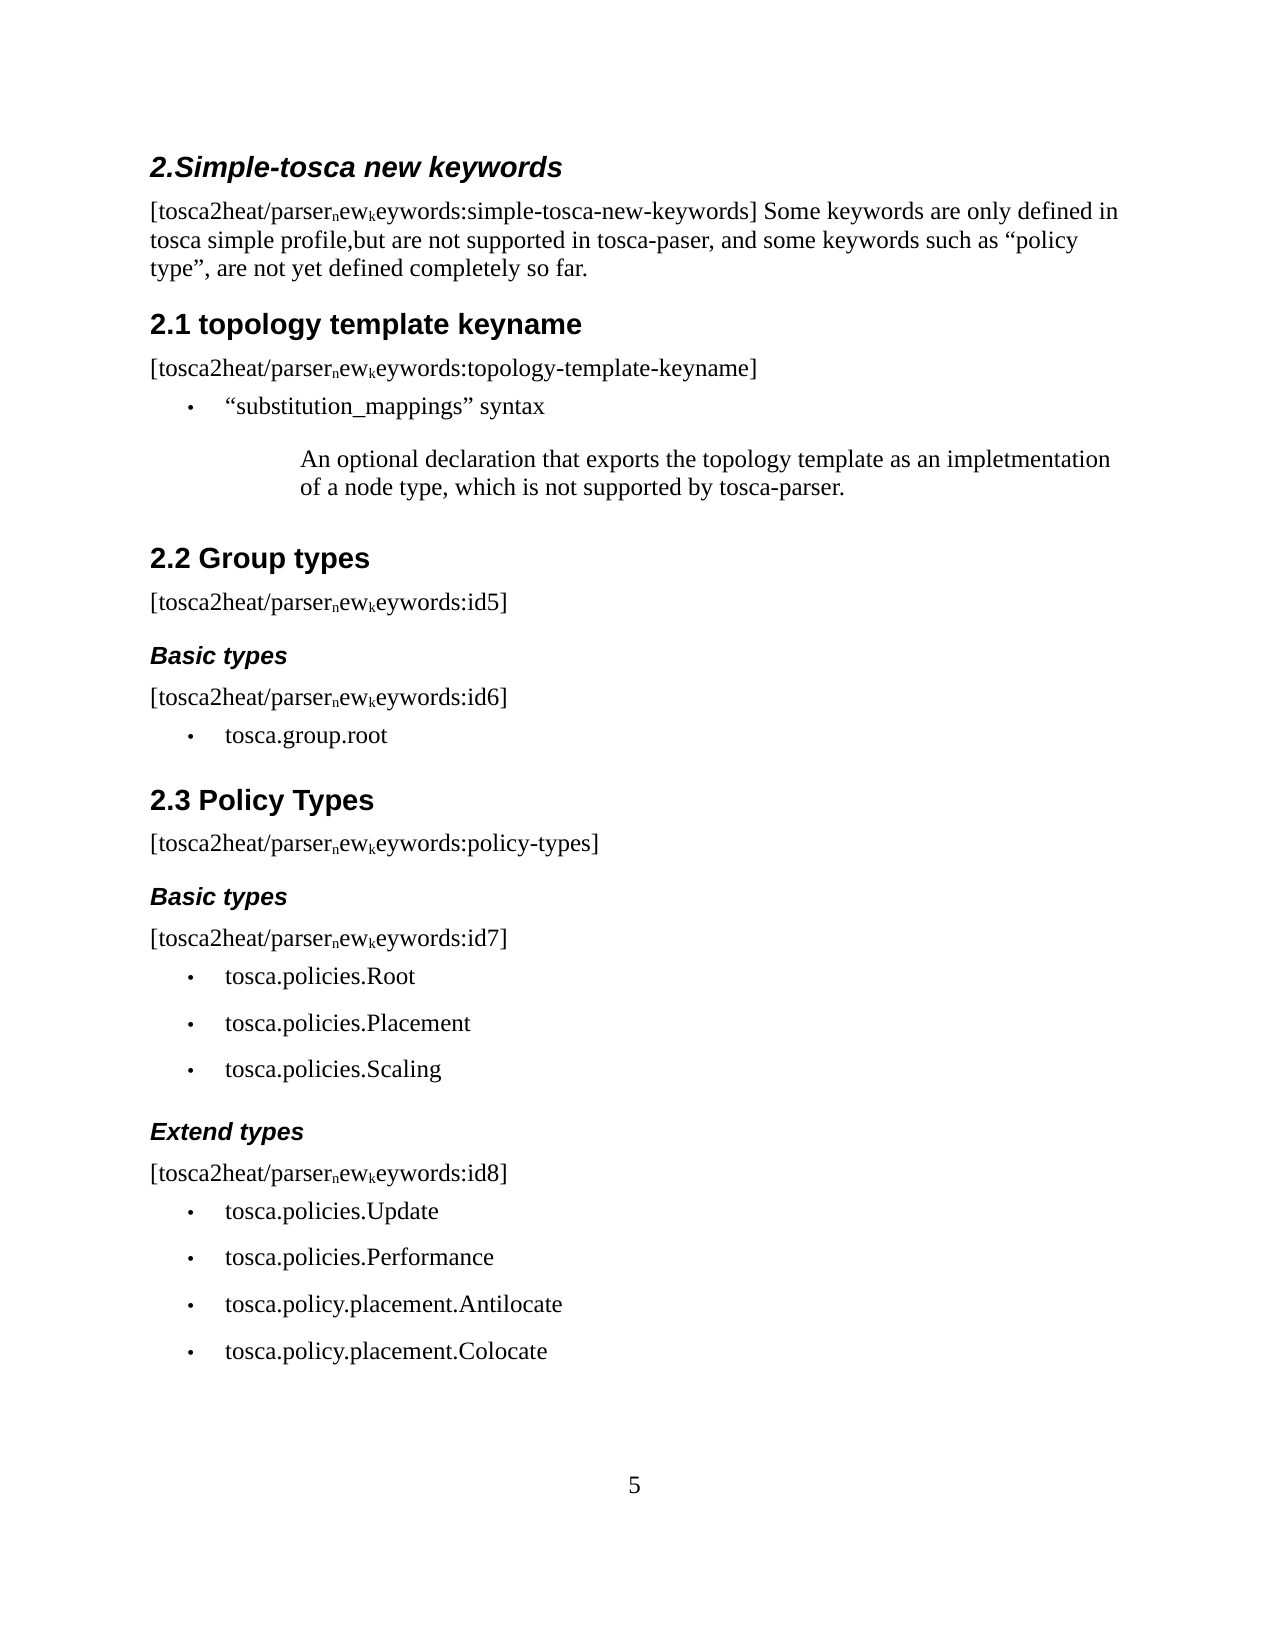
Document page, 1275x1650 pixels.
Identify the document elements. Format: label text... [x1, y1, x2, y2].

list tosca.policies.Scaling [187, 1054, 1125, 1083]
subtitle 2.Simple-tosca new keywords [150, 150, 1125, 183]
text [tosca2heat/parsernewkeywords:id6] [150, 682, 1125, 711]
subtitle Extend types [150, 1117, 1125, 1146]
text [tosca2heat/parsernewkeywords:id7] [150, 923, 1125, 952]
subtitle 2.1 topology template keyname [150, 307, 1125, 341]
list tosca.policy.placement.Antilocate [187, 1289, 1125, 1318]
text [tosca2heat/parsernewkeywords:topology-template-keyname] [150, 353, 1125, 382]
text [tosca2heat/parsernewkeywords:id5] [150, 587, 1125, 616]
list tosca.policies.Update [187, 1196, 1125, 1224]
subtitle Basic types [150, 641, 1125, 669]
list “substitution_mappings” syntax [187, 391, 1125, 420]
list tosca.policies.Performance [187, 1242, 1125, 1271]
text [tosca2heat/parsernewkeywords:simple-tosca-new-keywords] Some keywords are only defined in tosca simple profile,but are not supported in tosca-paser, and some keywords such as “policy type”, are not yet defined completely so far. [150, 196, 1125, 282]
list tosca.group.root [187, 720, 1125, 748]
list tosca.policies.Placement [187, 1008, 1125, 1036]
text [tosca2heat/parsernewkeywords:policy-types] [150, 828, 1125, 857]
subtitle 2.2 Group types [150, 541, 1125, 575]
subtitle 2.3 Policy Types [150, 782, 1125, 816]
list tosca.policies.Root [187, 961, 1125, 990]
subtitle Basic types [150, 882, 1125, 911]
list tosca.policy.placement.Colocate [187, 1336, 1125, 1364]
list An optional declaration that exports the topology template as an impletmentation of a node type, which is not supported by tosca-parser. [262, 444, 1125, 501]
text [tosca2heat/parsernewkeywords:id8] [150, 1158, 1125, 1187]
